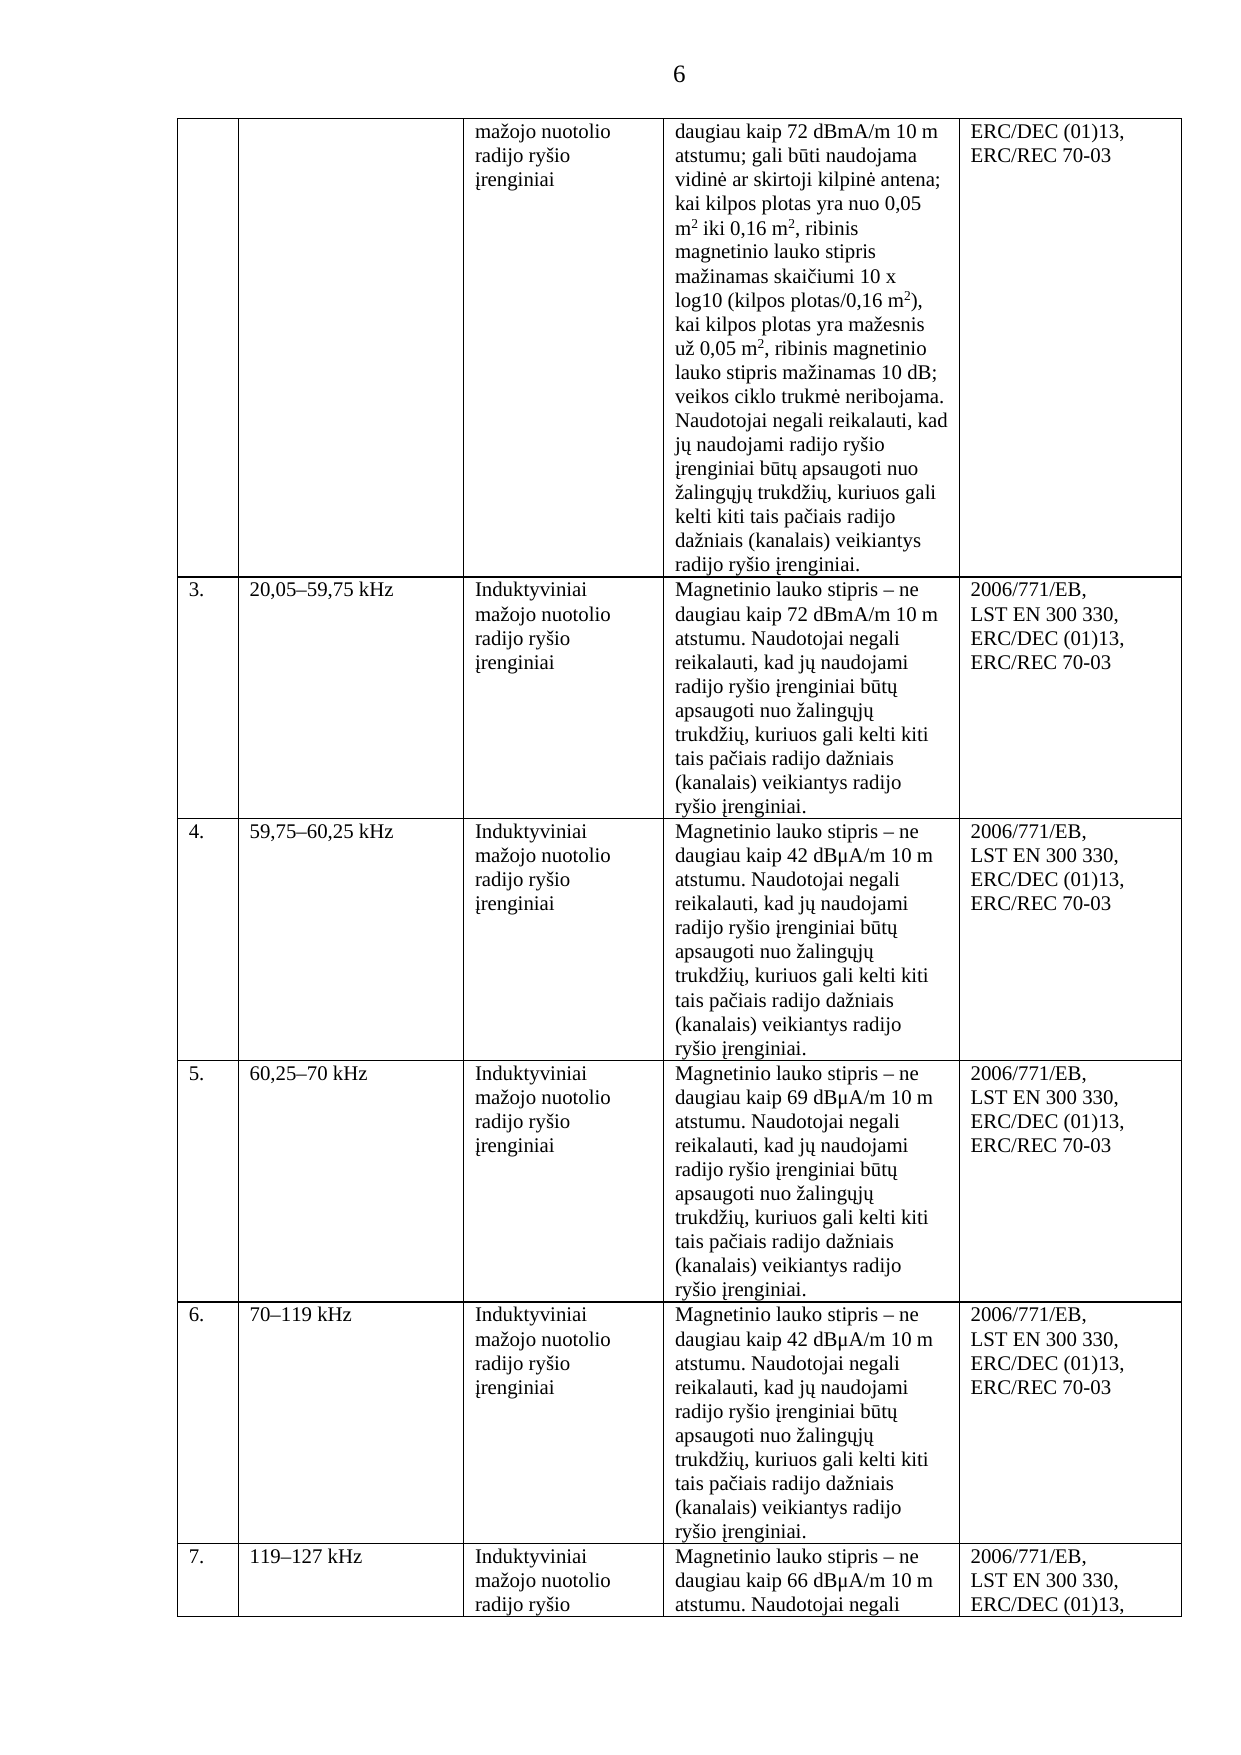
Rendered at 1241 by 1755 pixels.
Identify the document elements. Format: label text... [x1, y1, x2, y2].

table_cell 60,25–70 kHz [239, 1061, 463, 1301]
table_cell Magnetinio lauko stipris – ne daugiau kaip 42 dBμA/m 10 m atstumu. Naudotojai negali reikalauti, kad jų naudojami radijo ryšio įrenginiai būtų apsaugoti nuo žalingųjų trukdžių, kuriuos gali kelti kiti tais pačiais radijo dažniais (kanalais) veikiantys radijo ryšio įrenginiai. [664, 1303, 959, 1543]
table_cell Magnetinio lauko stipris – ne daugiau kaip 72 dBmA/m 10 m atstumu. Naudotojai negali reikalauti, kad jų naudojami radijo ryšio įrenginiai būtų apsaugoti nuo žalingųjų trukdžių, kuriuos gali kelti kiti tais pačiais radijo dažniais (kanalais) veikiantys radijo ryšio įrenginiai. [664, 578, 959, 818]
table_cell 2006/771/EB, LST EN 300 330, ERC/DEC (01)13, ERC/REC 70-03 [960, 1303, 1181, 1543]
table_cell Induktyviniai mažojo nuotolio radijo ryšio įrenginiai [464, 1061, 663, 1301]
table_cell 70–119 kHz [239, 1303, 463, 1543]
table_cell Induktyviniai mažojo nuotolio radijo ryšio įrenginiai [464, 819, 663, 1060]
table_cell [178, 119, 238, 576]
table_cell [239, 119, 463, 576]
table_cell 119–127 kHz [239, 1544, 463, 1616]
table_cell ERC/DEC (01)13, ERC/REC 70-03 [960, 119, 1181, 576]
table_cell 3. [178, 578, 238, 818]
table_cell mažojo nuotolio radijo ryšio įrenginiai [464, 119, 663, 576]
table_cell 2006/771/EB, LST EN 300 330, ERC/DEC (01)13, [960, 1544, 1181, 1616]
table_cell 6. [178, 1303, 238, 1543]
table_cell Induktyviniai mažojo nuotolio radijo ryšio [464, 1544, 663, 1616]
table_cell 20,05–59,75 kHz [239, 578, 463, 818]
table_cell Magnetinio lauko stipris – ne daugiau kaip 69 dBμA/m 10 m atstumu. Naudotojai negali reikalauti, kad jų naudojami radijo ryšio įrenginiai būtų apsaugoti nuo žalingųjų trukdžių, kuriuos gali kelti kiti tais pačiais radijo dažniais (kanalais) veikiantys radijo ryšio įrenginiai. [664, 1061, 959, 1301]
table_cell 2006/771/EB, LST EN 300 330, ERC/DEC (01)13, ERC/REC 70-03 [960, 819, 1181, 1060]
table_cell 7. [178, 1544, 238, 1616]
table_cell 59,75–60,25 kHz [239, 819, 463, 1060]
table_cell 4. [178, 819, 238, 1060]
table_cell daugiau kaip 72 dBmA/m 10 m atstumu; gali būti naudojama vidinė ar skirtoji kilpinė antena; kai kilpos plotas yra nuo 0,05 m2 iki 0,16 m2, ribinis magnetinio lauko stipris mažinamas skaičiumi 10 x log10 (kilpos plotas/0,16 m2), kai kilpos plotas yra mažesnis už 0,05 m2, ribinis magnetinio lauko stipris mažinamas 10 dB; veikos ciklo trukmė neribojama. Naudotojai negali reikalauti, kad jų naudojami radijo ryšio įrenginiai būtų apsaugoti nuo žalingųjų trukdžių, kuriuos gali kelti kiti tais pačiais radijo dažniais (kanalais) veikiantys radijo ryšio įrenginiai. [664, 119, 959, 576]
table_cell 2006/771/EB, LST EN 300 330, ERC/DEC (01)13, ERC/REC 70-03 [960, 1061, 1181, 1301]
table_cell Induktyviniai mažojo nuotolio radijo ryšio įrenginiai [464, 1303, 663, 1543]
table_cell 5. [178, 1061, 238, 1301]
table_cell 2006/771/EB, LST EN 300 330, ERC/DEC (01)13, ERC/REC 70-03 [960, 578, 1181, 818]
table_cell Magnetinio lauko stipris – ne daugiau kaip 66 dBμA/m 10 m atstumu. Naudotojai negali [664, 1544, 959, 1616]
table_cell Magnetinio lauko stipris – ne daugiau kaip 42 dBμA/m 10 m atstumu. Naudotojai negali reikalauti, kad jų naudojami radijo ryšio įrenginiai būtų apsaugoti nuo žalingųjų trukdžių, kuriuos gali kelti kiti tais pačiais radijo dažniais (kanalais) veikiantys radijo ryšio įrenginiai. [664, 819, 959, 1060]
table_cell Induktyviniai mažojo nuotolio radijo ryšio įrenginiai [464, 578, 663, 818]
